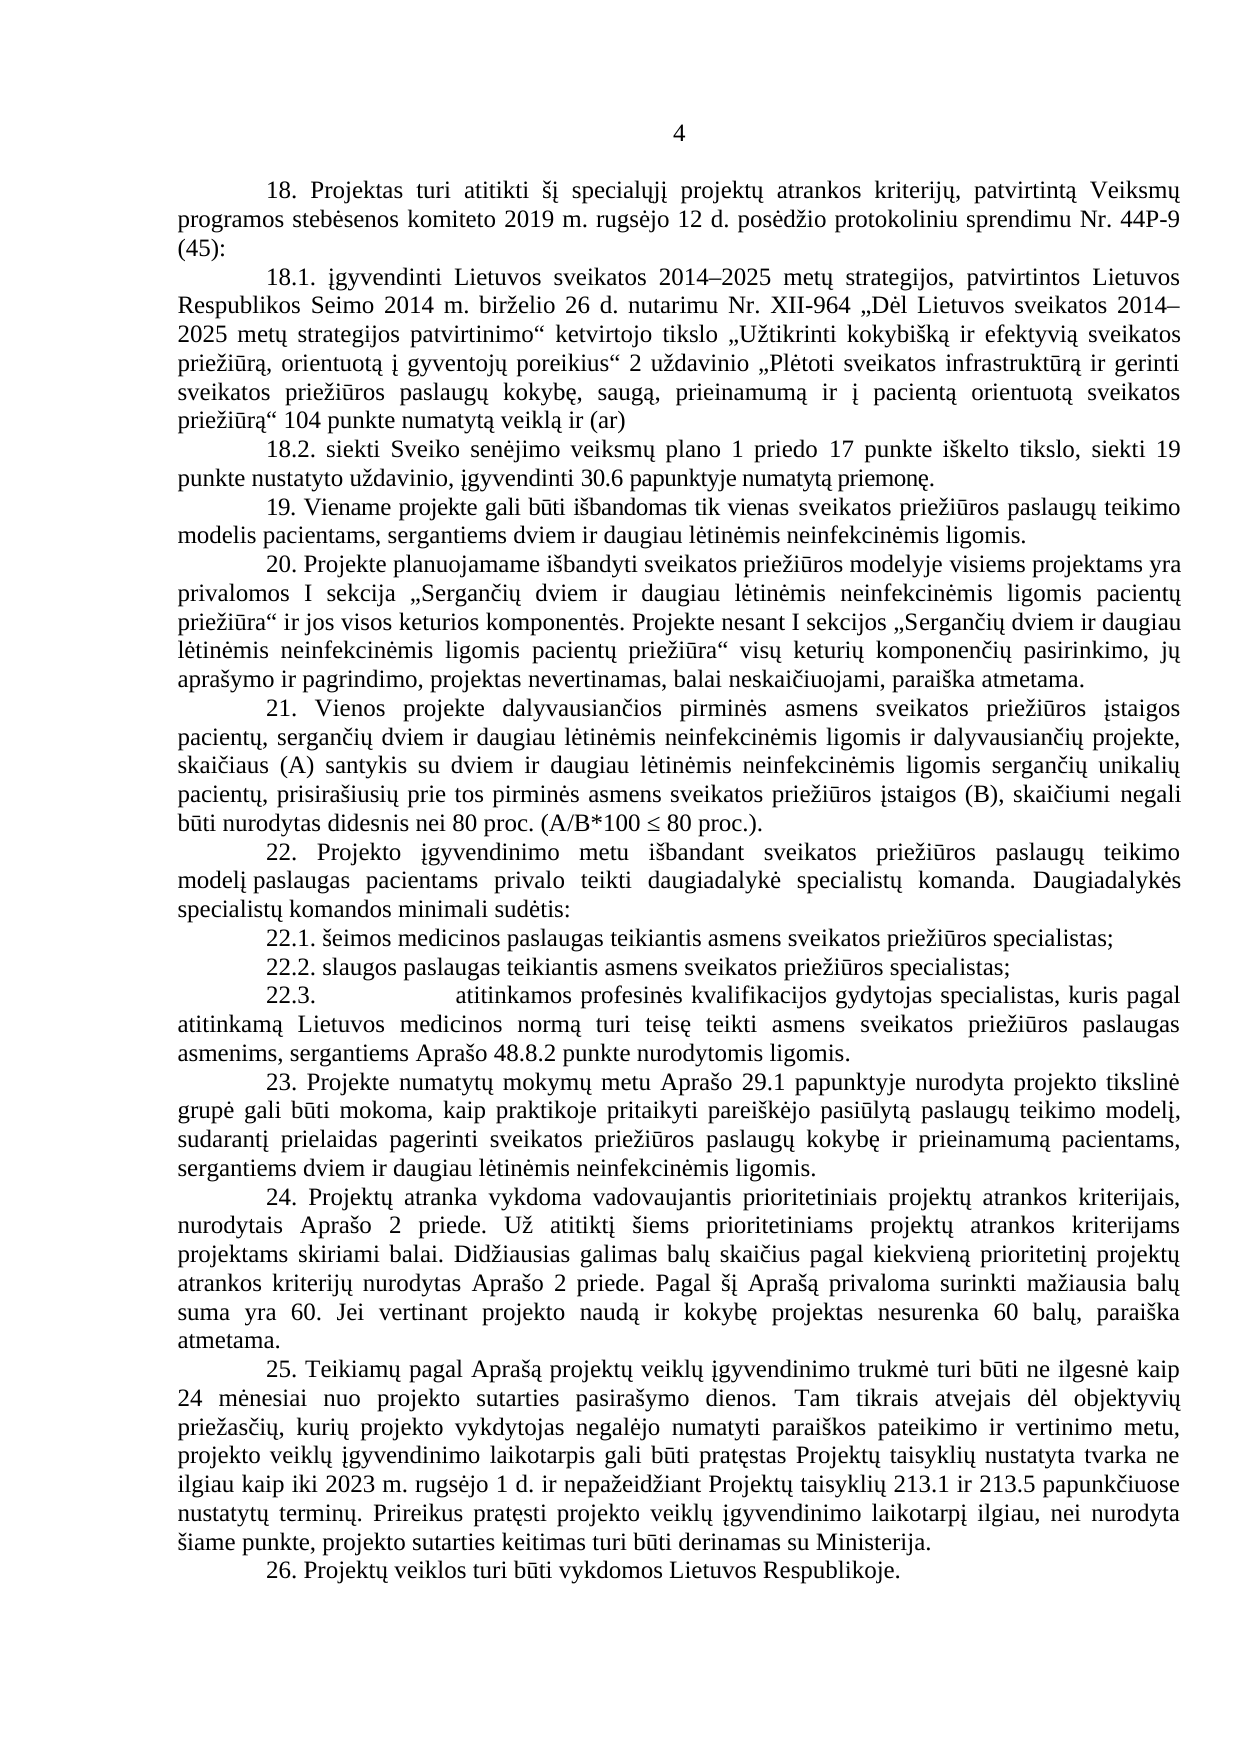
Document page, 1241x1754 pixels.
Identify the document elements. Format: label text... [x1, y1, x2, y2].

text 25. Teikiamų pagal Aprašą projektų veiklų įgyvendinimo trukmė turi būti ne ilgesnė kaip 24 mėnesiai nuo projekto sutarties pasirašymo dienos. Tam tikrais atvejais dėl objektyvių priežasčių, kurių projekto vykdytojas negalėjo numatyti paraiškos pateikimo ir vertinimo metu, projekto veiklų įgyvendinimo laikotarpis gali būti pratęstas Projektų taisyklių nustatyta tvarka ne ilgiau kaip iki 2023 m. rugsėjo 1 d. ir nepažeidžiant Projektų taisyklių 213.1 ir 213.5 papunkčiuose nustatytų terminų. Prireikus pratęsti projekto veiklų įgyvendinimo laikotarpį ilgiau, nei nurodyta šiame punkte, projekto sutarties keitimas turi būti derinamas su Ministerija. [177, 1354, 1181, 1556]
text 22.1. šeimos medicinos paslaugas teikiantis asmens sveikatos priežiūros specialistas; [177, 923, 1181, 952]
text 18.2. siekti Sveiko senėjimo veiksmų plano 1 priedo 17 punkte iškelto tikslo, siekti 19 punkte nustatyto uždavinio, įgyvendinti 30.6 papunktyje numatytą priemonę. [177, 434, 1181, 492]
text 22.2. slaugos paslaugas teikiantis asmens sveikatos priežiūros specialistas; [177, 952, 1181, 981]
text 20. Projekte planuojamame išbandyti sveikatos priežiūros modelyje visiems projektams yra privalomos I sekcija „Sergančių dviem ir daugiau lėtinėmis neinfekcinėmis ligomis pacientų priežiūra“ ir jos visos keturios komponentės. Projekte nesant I sekcijos „Sergančių dviem ir daugiau lėtinėmis neinfekcinėmis ligomis pacientų priežiūra“ visų keturių komponenčių pasirinkimo, jų aprašymo ir pagrindimo, projektas nevertinamas, balai neskaičiuojami, paraiška atmetama. [177, 549, 1181, 693]
text 26. Projektų veiklos turi būti vykdomos Lietuvos Respublikoje. [177, 1556, 1181, 1584]
text 18. Projektas turi atitikti šį specialųjį projektų atrankos kriterijų, patvirtintą Veiksmų programos stebėsenos komiteto 2019 m. rugsėjo 12 d. posėdžio protokoliniu sprendimu Nr. 44P-9 (45): [177, 176, 1181, 262]
text 24. Projektų atranka vykdoma vadovaujantis prioritetiniais projektų atrankos kriterijais, nurodytais Aprašo 2 priede. Už atitiktį šiems prioritetiniams projektų atrankos kriterijams projektams skiriami balai. Didžiausias galimas balų skaičius pagal kiekvieną prioritetinį projektų atrankos kriterijų nurodytas Aprašo 2 priede. Pagal šį Aprašą privaloma surinkti mažiausia balų suma yra 60. Jei vertinant projekto naudą ir kokybę projektas nesurenka 60 balų, paraiška atmetama. [177, 1182, 1181, 1354]
text 23. Projekte numatytų mokymų metu Aprašo 29.1 papunktyje nurodyta projekto tikslinė grupė gali būti mokoma, kaip praktikoje pritaikyti pareiškėjo pasiūlytą paslaugų teikimo modelį, sudarantį prielaidas pagerinti sveikatos priežiūros paslaugų kokybę ir prieinamumą pacientams, sergantiems dviem ir daugiau lėtinėmis neinfekcinėmis ligomis. [177, 1067, 1181, 1182]
text 22. Projekto įgyvendinimo metu išbandant sveikatos priežiūros paslaugų teikimo modelį paslaugas pacientams privalo teikti daugiadalykė specialistų komanda. Daugiadalykės specialistų komandos minimali sudėtis: [177, 837, 1181, 923]
text 22.3. atitinkamos profesinės kvalifikacijos gydytojas specialistas, kuris pagal atitinkamą Lietuvos medicinos normą turi teisę teikti asmens sveikatos priežiūros paslaugas asmenims, sergantiems Aprašo 48.8.2 punkte nurodytomis ligomis. [177, 981, 1181, 1067]
text 18.1. įgyvendinti Lietuvos sveikatos 2014–2025 metų strategijos, patvirtintos Lietuvos Respublikos Seimo 2014 m. birželio 26 d. nutarimu Nr. XII-964 „Dėl Lietuvos sveikatos 2014–2025 metų strategijos patvirtinimo“ ketvirtojo tikslo „Užtikrinti kokybišką ir efektyvią sveikatos priežiūrą, orientuotą į gyventojų poreikius“ 2 uždavinio „Plėtoti sveikatos infrastruktūrą ir gerinti sveikatos priežiūros paslaugų kokybę, saugą, prieinamumą ir į pacientą orientuotą sveikatos priežiūrą“ 104 punkte numatytą veiklą ir (ar) [177, 262, 1181, 434]
text 19. Viename projekte gali būti išbandomas tik vienas sveikatos priežiūros paslaugų teikimo modelis pacientams, sergantiems dviem ir daugiau lėtinėmis neinfekcinėmis ligomis. [177, 492, 1181, 549]
text 21. Vienos projekte dalyvausiančios pirminės asmens sveikatos priežiūros įstaigos pacientų, sergančių dviem ir daugiau lėtinėmis neinfekcinėmis ligomis ir dalyvausiančių projekte, skaičiaus (A) santykis su dviem ir daugiau lėtinėmis neinfekcinėmis ligomis sergančių unikalių pacientų, prisirašiusių prie tos pirminės asmens sveikatos priežiūros įstaigos (B), skaičiumi negali būti nurodytas didesnis nei 80 proc. (A/B*100 ≤ 80 proc.). [177, 693, 1181, 837]
